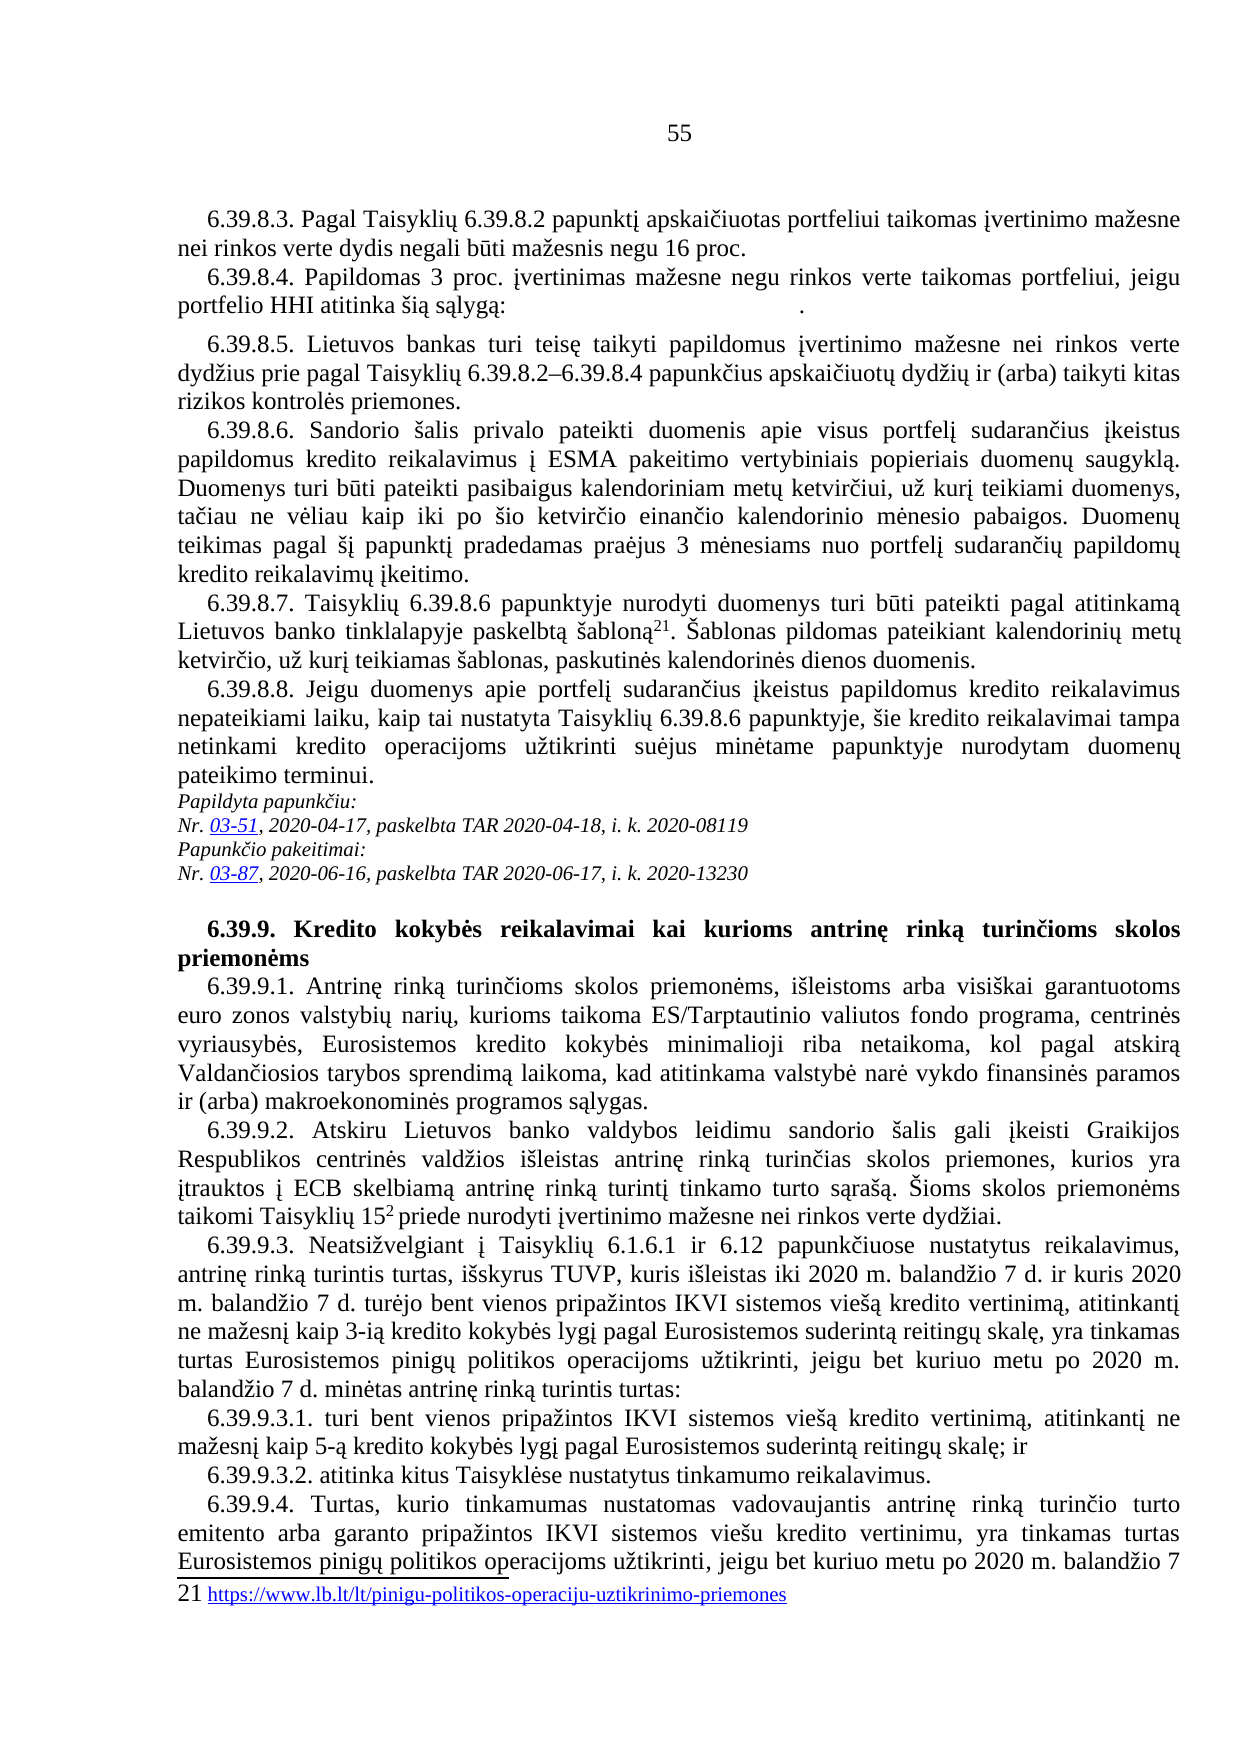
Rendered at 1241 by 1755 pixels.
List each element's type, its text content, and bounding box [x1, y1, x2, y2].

text 6.39.8.5. Lietuvos bankas turi teisę taikyti papildomus įvertinimo mažesne nei rinkos verte dydžius prie pagal Taisyklių 6.39.8.2–6.39.8.4 papunkčius apskaičiuotų dydžių ir (arba) taikyti kitas rizikos kontrolės priemones. [177, 329, 1181, 415]
text 6.39.9.3.2. atitinka kitus Taisyklėse nustatytus tinkamumo reikalavimus. [177, 1460, 1181, 1489]
text 6.39.9.3. Neatsižvelgiant į Taisyklių 6.1.6.1 ir 6.12 papunkčiuose nustatytus reikalavimus, antrinę rinką turintis turtas, išskyrus TUVP, kuris išleistas iki 2020 m. balandžio 7 d. ir kuris 2020 m. balandžio 7 d. turėjo bent vienos pripažintos IKVI sistemos viešą kredito vertinimą, atitinkantį ne mažesnį kaip 3-ią kredito kokybės lygį pagal Eurosistemos suderintą reitingų skalę, yra tinkamas turtas Eurosistemos pinigų politikos operacijoms užtikrinti, jeigu bet kuriuo metu po 2020 m. balandžio 7 d. minėtas antrinę rinką turintis turtas: [177, 1230, 1181, 1403]
text 6.39.8.8. Jeigu duomenys apie portfelį sudarančius įkeistus papildomus kredito reikalavimus nepateikiami laiku, kaip tai nustatyta Taisyklių 6.39.8.6 papunktyje, šie kredito reikalavimai tampa netinkami kredito operacijoms užtikrinti suėjus minėtame papunktyje nurodytam duomenų pateikimo terminui. [177, 674, 1181, 789]
text 6.39.9.2. Atskiru Lietuvos banko valdybos leidimu sandorio šalis gali įkeisti Graikijos Respublikos centrinės valdžios išleistas antrinę rinką turinčias skolos priemones, kurios yra įtrauktos į ECB skelbiamą antrinę rinką turintį tinkamo turto sąrašą. Šioms skolos priemonėms taikomi Taisyklių 152 priede nurodyti įvertinimo mažesne nei rinkos verte dydžiai. [177, 1115, 1181, 1230]
text 6.39.9.1. Antrinę rinką turinčioms skolos priemonėms, išleistoms arba visiškai garantuotoms euro zonos valstybių narių, kurioms taikoma ES/Tarptautinio valiutos fondo programa, centrinės vyriausybės, Eurosistemos kredito kokybės minimalioji riba netaikoma, kol pagal atskirą Valdančiosios tarybos sprendimą laikoma, kad atitinkama valstybė narė vykdo finansinės paramos ir (arba) makroekonominės programos sąlygas. [177, 971, 1181, 1115]
text 6.39.9.3.1. turi bent vienos pripažintos IKVI sistemos viešą kredito vertinimą, atitinkantį ne mažesnį kaip 5-ą kredito kokybės lygį pagal Eurosistemos suderintą reitingų skalę; ir [177, 1403, 1181, 1460]
text Nr. 03-87, 2020-06-16, paskelbta TAR 2020-06-17, i. k. 2020-13230 [177, 861, 1181, 885]
text 6.39.8.3. Pagal Taisyklių 6.39.8.2 papunktį apskaičiuotas portfeliui taikomas įvertinimo mažesne nei rinkos verte dydis negali būti mažesnis negu 16 proc. [177, 204, 1181, 262]
text Nr. 03-51, 2020-04-17, paskelbta TAR 2020-04-18, i. k. 2020-08119 [177, 813, 1181, 837]
text 6.39.9.4. Turtas, kurio tinkamumas nustatomas vadovaujantis antrinę rinką turinčio turto emitento arba garanto pripažintos IKVI sistemos viešu kredito vertinimu, yra tinkamas turtas Eurosistemos pinigų politikos operacijoms užtikrinti, jeigu bet kuriuo metu po 2020 m. balandžio 7 [177, 1489, 1181, 1575]
text Papildyta papunkčiu: [177, 789, 1181, 813]
text Papunkčio pakeitimai: [177, 837, 1181, 861]
text 6.39.8.7. Taisyklių 6.39.8.6 papunktyje nurodyti duomenys turi būti pateikti pagal atitinkamą Lietuvos banko tinklalapyje paskelbtą šabloną. Šablonas pildomas pateikiant kalendorinių metų ketvirčio, už kurį teikiamas šablonas, paskutinės kalendorinės dienos duomenis. [177, 588, 1181, 674]
text https://www.lb.lt/lt/pinigu-politikos-operaciju-uztikrinimo-priemones [177, 1578, 1181, 1607]
text 6.39.8.4. Papildomas 3 proc. įvertinimas mažesne negu rinkos verte taikomas portfeliui, jeigu portfelio HHI atitinka šią sąlygą: . [177, 262, 1181, 329]
text 6.39.8.6. Sandorio šalis privalo pateikti duomenis apie visus portfelį sudarančius įkeistus papildomus kredito reikalavimus į ESMA pakeitimo vertybiniais popieriais duomenų saugyklą. Duomenys turi būti pateikti pasibaigus kalendoriniam metų ketvirčiui, už kurį teikiami duomenys, tačiau ne vėliau kaip iki po šio ketvirčio einančio kalendorinio mėnesio pabaigos. Duomenų teikimas pagal šį papunktį pradedamas praėjus 3 mėnesiams nuo portfelį sudarančių papildomų kredito reikalavimų įkeitimo. [177, 415, 1181, 588]
text 6.39.9. Kredito kokybės reikalavimai kai kurioms antrinę rinką turinčioms skolos priemonėms [177, 914, 1181, 971]
